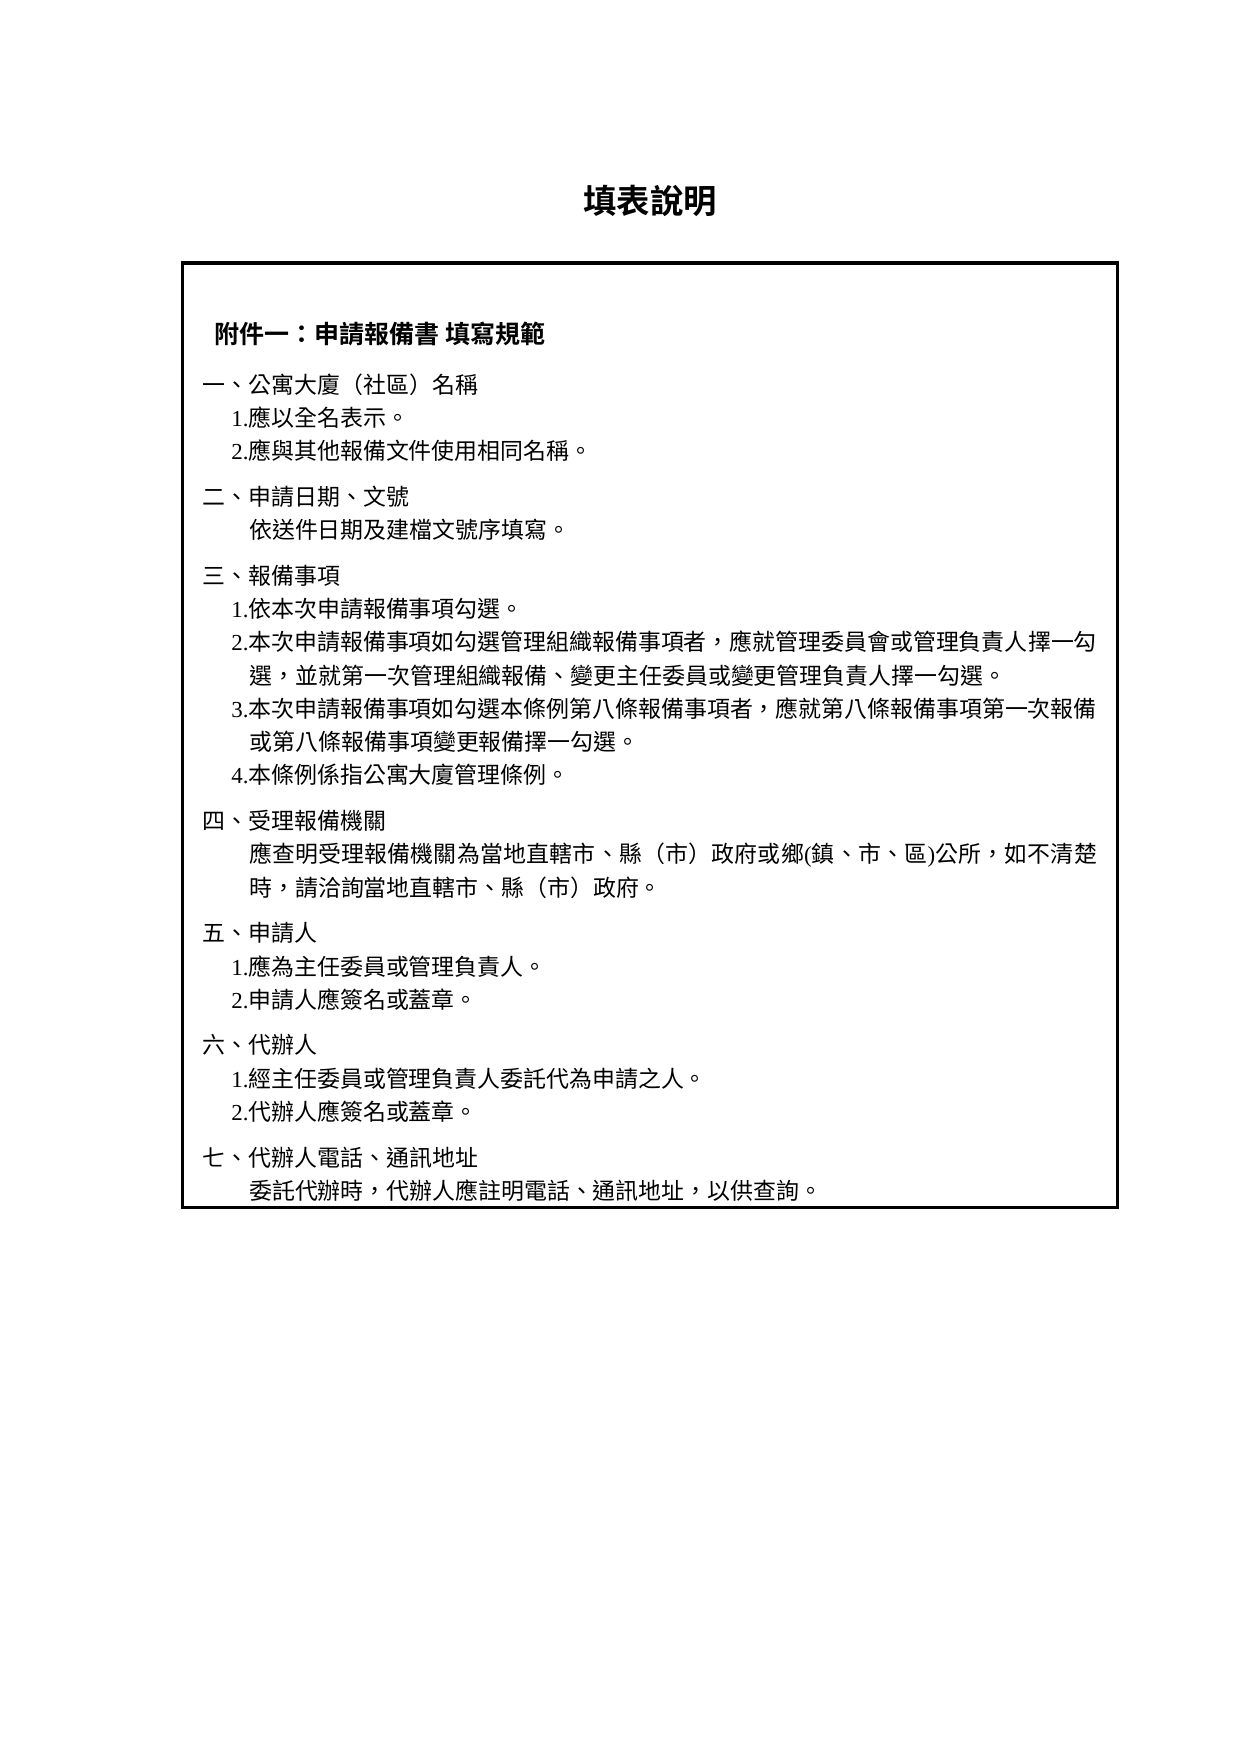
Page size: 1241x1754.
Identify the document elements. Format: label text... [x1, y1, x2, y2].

text 填表說明 [177, 175, 1122, 223]
table_header 附件一：申請報備書 填寫規範 一、公寓大廈（社區）名稱 1.應以全名表示。 2.應與其他報備文件使用相同名稱。 二、申請日期、文號 依送件日期及建檔文號序填寫。 三、報備事項 1.依本次申請報備事項勾選。 2.本次申請報備事項如勾選管理組織報備事項者，應就管理委員會或管理負責人擇一勾選，並就第一次管理組織報備、變更主任委員或變更管理負責人擇一勾選。 3.本次申請報備事項如勾選本條例第八條報備事項者，應就第八條報備事項第一次報備或第八條報備事項變更報備擇一勾選。 4.本條例係指公寓大廈管理條例。 四、受理報備機關 應查明受理報備機關為當地直轄市、縣（市）政府或鄉(鎮、市、區)公所，如不清楚時，請洽詢當地直轄市、縣（市）政府。 五、申請人 1.應為主任委員或管理負責人。 2.申請人應簽名或蓋章。 六、代辦人 1.經主任委員或管理負責人委託代為申請之人。 2.代辦人應簽名或蓋章。 七、代辦人電話、通訊地址 委託代辦時，代辦人應註明電話、通訊地址，以供查詢。 [184, 265, 1116, 1206]
